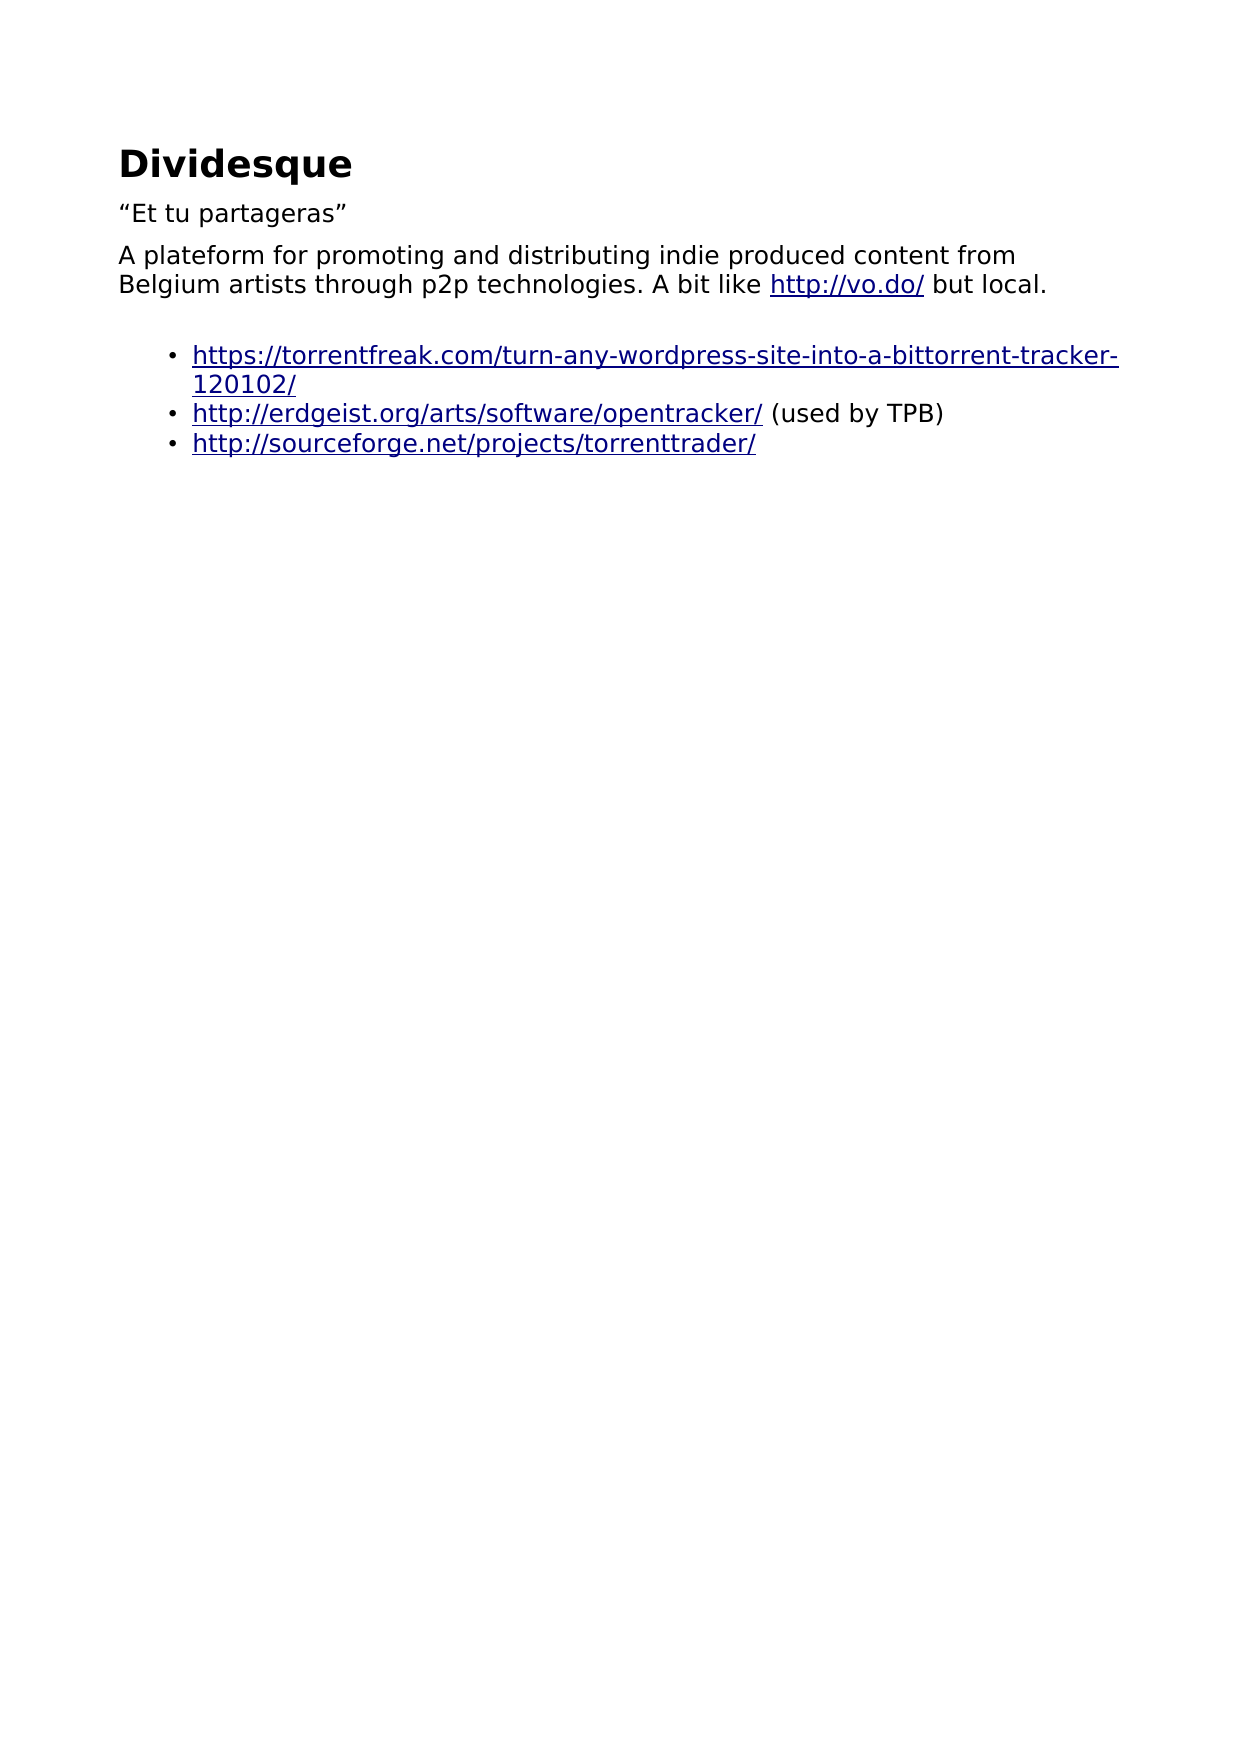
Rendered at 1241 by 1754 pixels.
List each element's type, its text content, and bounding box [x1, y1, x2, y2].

list https://torrentfreak.com/turn-any-wordpress-site-into-a-bittorrent-tracker-120102/ [177, 341, 1122, 399]
text A plateform for promoting and distributing indie produced content from Belgium artists through p2p technologies. A bit like http://vo.do/ but local. [118, 241, 1122, 299]
subtitle Dividesque [118, 143, 1122, 187]
text “Et tu partageras” [118, 199, 1122, 228]
list http://erdgeist.org/arts/software/opentracker/ (used by TPB) [177, 399, 1122, 429]
list http://sourceforge.net/projects/torrenttrader/ [177, 429, 1122, 458]
